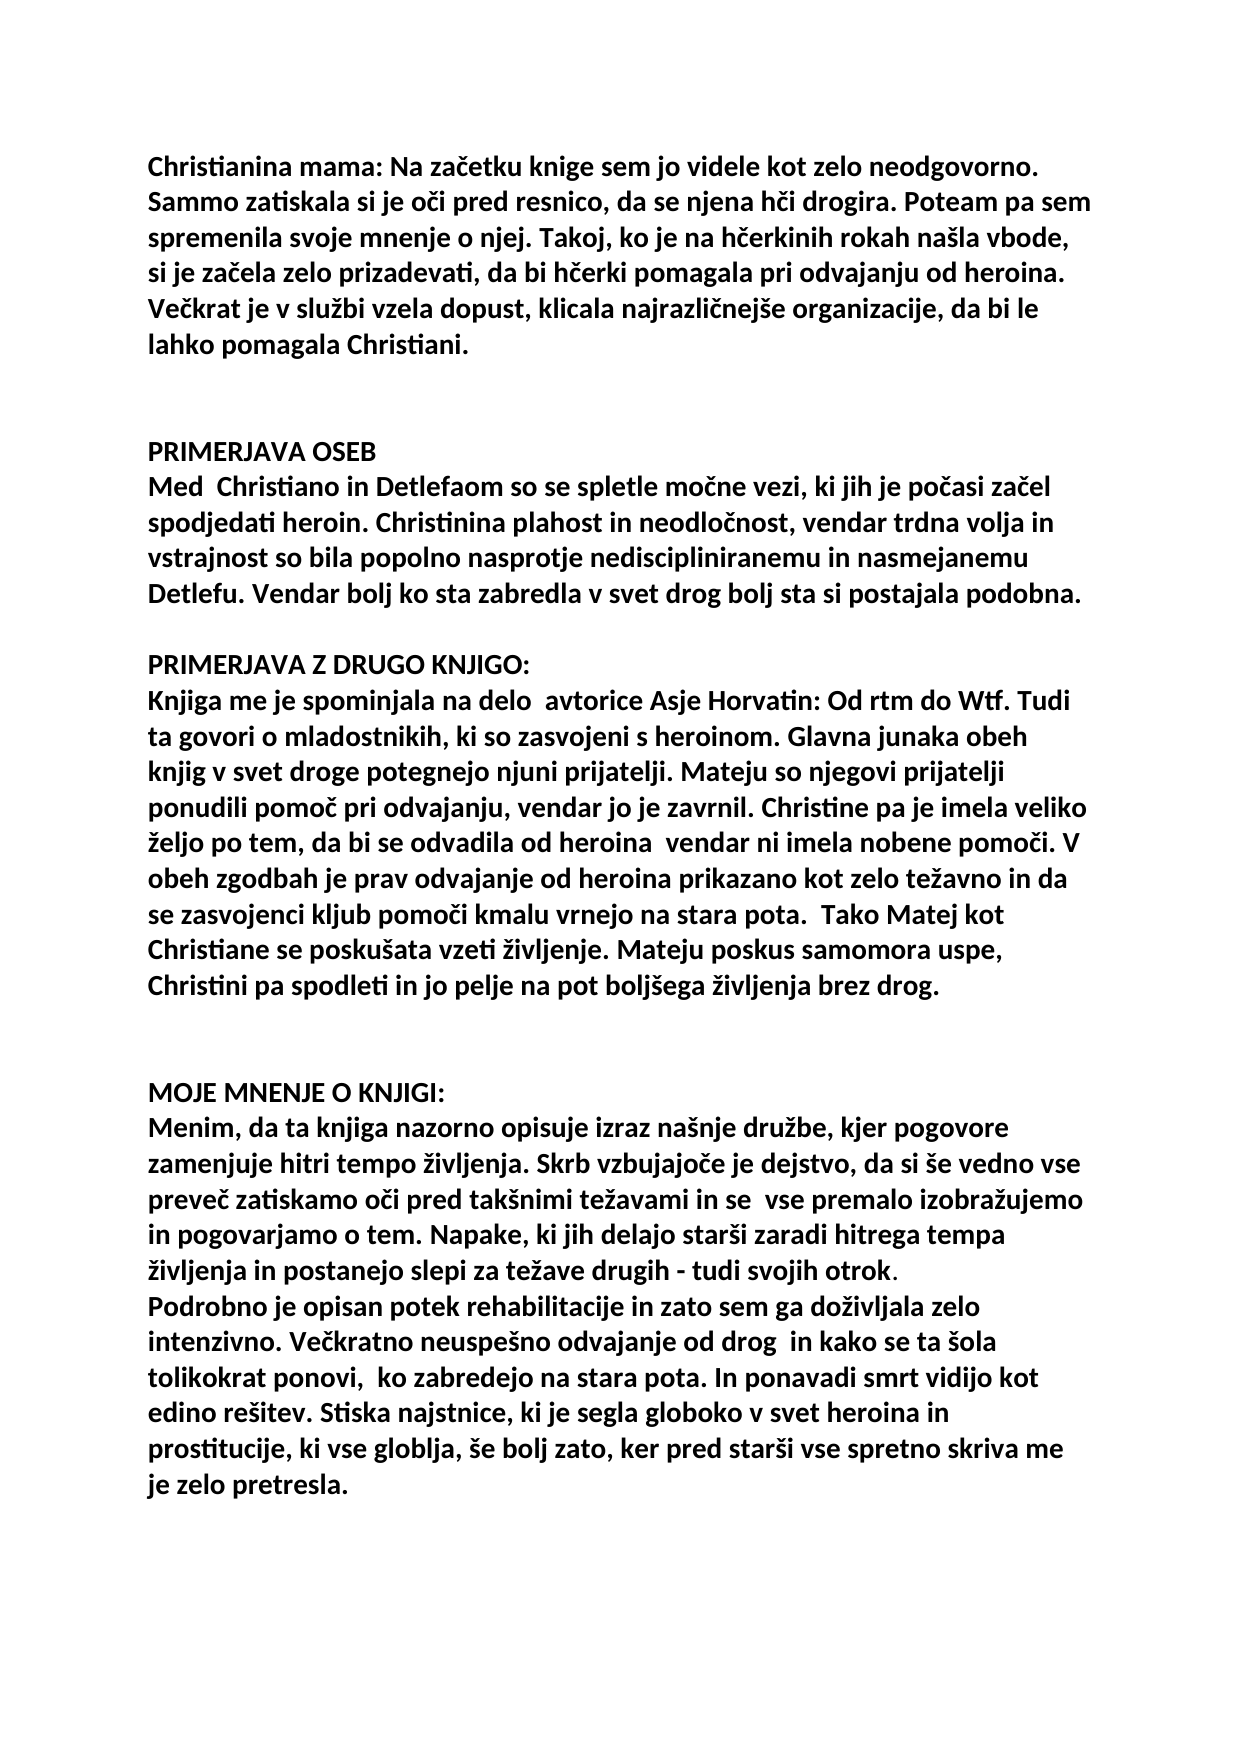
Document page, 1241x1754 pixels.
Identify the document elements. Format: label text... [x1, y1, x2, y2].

text PRIMERJAVA Z DRUGO KNJIGO: [148, 646, 1093, 682]
text MOJE MNENJE O KNJIGI: [148, 1074, 1093, 1109]
text Christianina mama: Na začetku knige sem jo videle kot zelo neodgovorno. Sammo zatiskala si je oči pred resnico, da se njena hči drogira. Poteam pa sem spremenila svoje mnenje o njej. Takoj, ko je na hčerkinih rokah našla vbode, si je začela zelo prizadevati, da bi hčerki pomagala pri odvajanju od heroina. Večkrat je v službi vzela dopust, klicala najrazličnejše organizacije, da bi le lahko pomagala Christiani. [148, 148, 1093, 361]
text Med Christiano in Detlefaom so se spletle močne vezi, ki jih je počasi začel spodjedati heroin. Christinina plahost in neodločnost, vendar trdna volja in vstrajnost so bila popolno nasprotje nediscipliniranemu in nasmejanemu Detlefu. Vendar bolj ko sta zabredla v svet drog bolj sta si postajala podobna. [148, 468, 1093, 611]
text Menim, da ta knjiga nazorno opisuje izraz našnje družbe, kjer pogovore zamenjuje hitri tempo življenja. Skrb vzbujajoče je dejstvo, da si še vedno vse preveč zatiskamo oči pred takšnimi težavami in se vse premalo izobražujemo in pogovarjamo o tem. Napake, ki jih delajo starši zaradi hitrega tempa življenja in postanejo slepi za težave drugih - tudi svojih otrok. [148, 1109, 1093, 1288]
text PRIMERJAVA OSEB [148, 433, 1093, 468]
text Podrobno je opisan potek rehabilitacije in zato sem ga doživljala zelo intenzivno. Večkratno neuspešno odvajanje od drog in kako se ta šola tolikokrat ponovi, ko zabredejo na stara pota. In ponavadi smrt vidijo kot edino rešitev. Stiska najstnice, ki je segla globoko v svet heroina in prostitucije, ki vse globlja, še bolj zato, ker pred starši vse spretno skriva me je zelo pretresla. [148, 1288, 1093, 1501]
text Knjiga me je spominjala na delo avtorice Asje Horvatin: Od rtm do Wtf. Tudi ta govori o mladostnikih, ki so zasvojeni s heroinom. Glavna junaka obeh knjig v svet droge potegnejo njuni prijatelji. Mateju so njegovi prijatelji ponudili pomoč pri odvajanju, vendar jo je zavrnil. Christine pa je imela veliko željo po tem, da bi se odvadila od heroina vendar ni imela nobene pomoči. V obeh zgodbah je prav odvajanje od heroina prikazano kot zelo težavno in da se zasvojenci kljub pomoči kmalu vrnejo na stara pota. Tako Matej kot Christiane se poskušata vzeti življenje. Mateju poskus samomora uspe, Christini pa spodleti in jo pelje na pot boljšega življenja brez drog. [148, 682, 1093, 1003]
